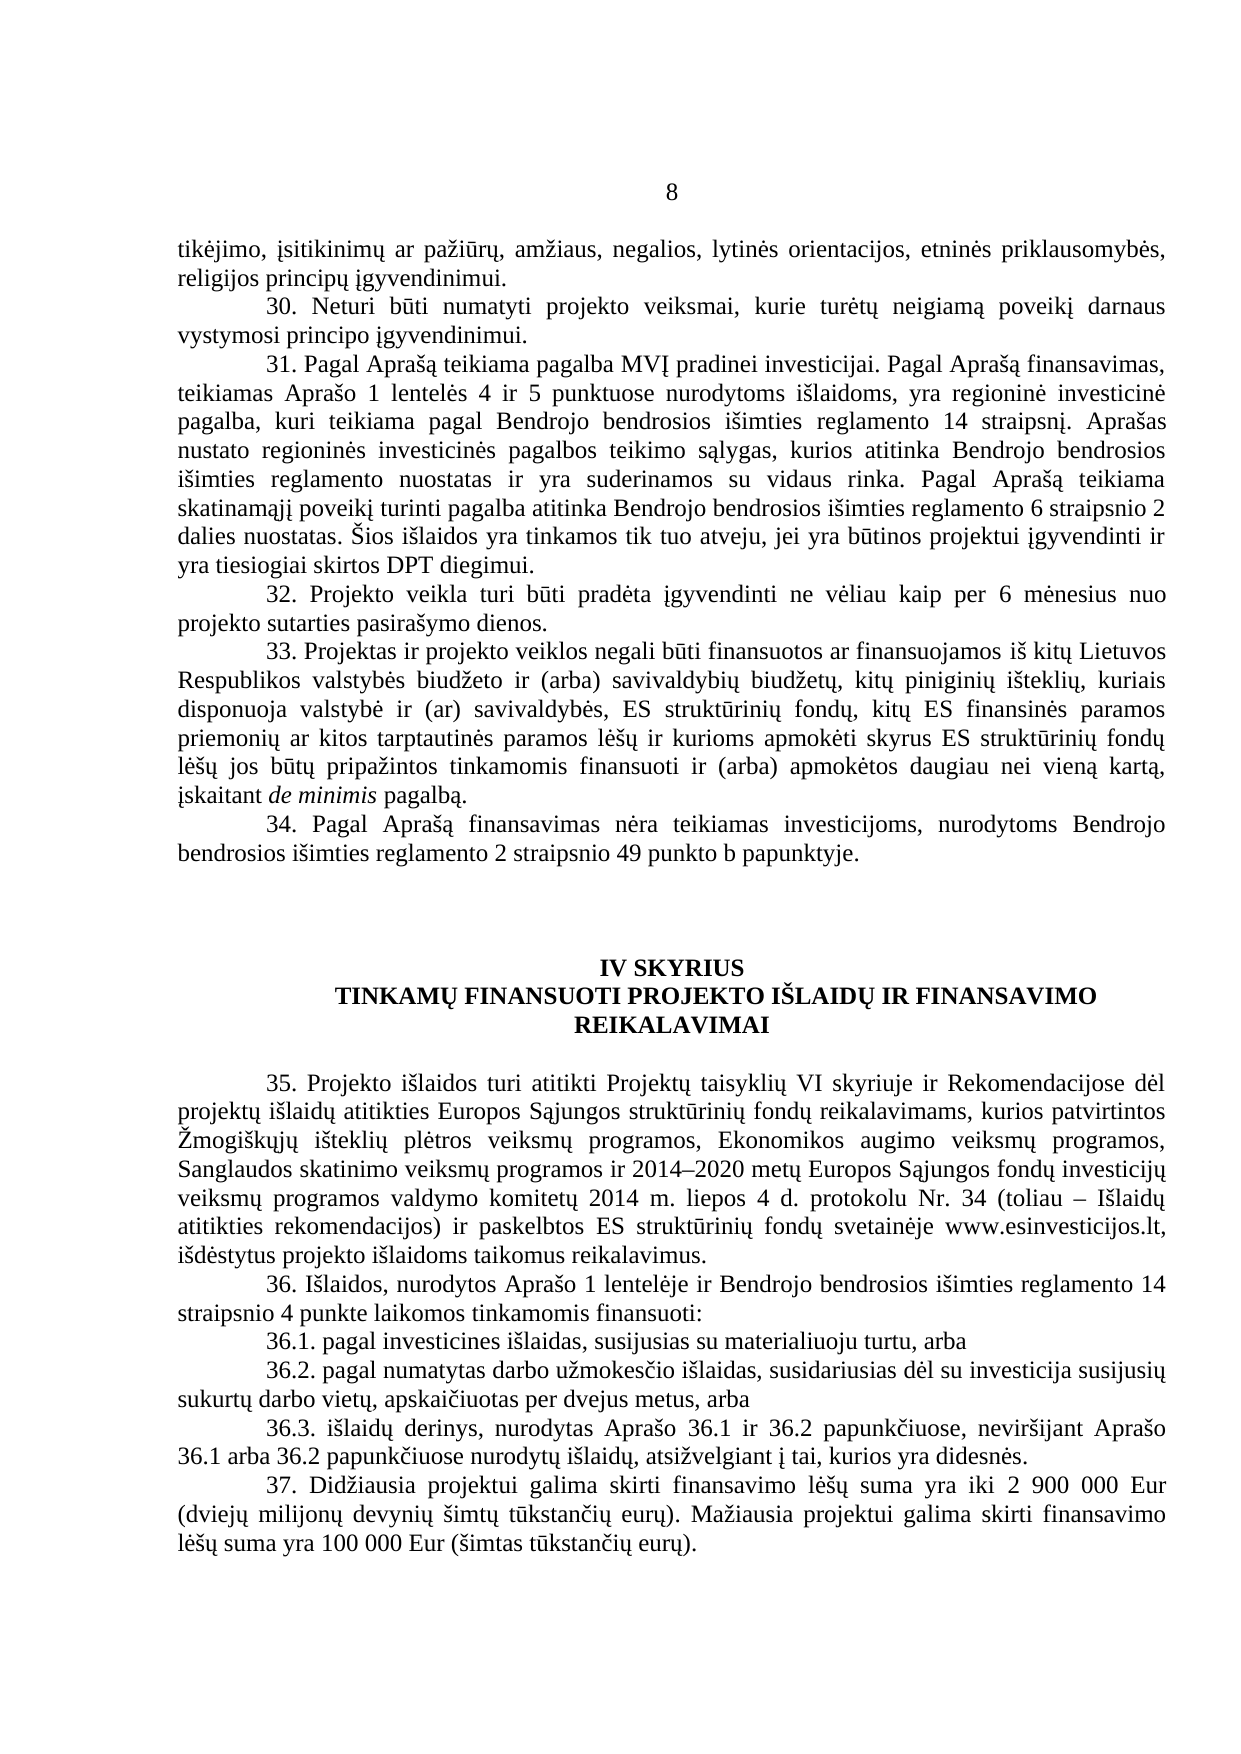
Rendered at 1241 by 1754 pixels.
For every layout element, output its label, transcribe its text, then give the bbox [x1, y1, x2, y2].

text 37. Didžiausia projektui galima skirti finansavimo lėšų suma yra iki 2 900 000 Eur (dviejų milijonų devynių šimtų tūkstančių eurų). Mažiausia projektui galima skirti finansavimo lėšų suma yra 100 000 Eur (šimtas tūkstančių eurų). [177, 1470, 1167, 1556]
text 32. Projekto veikla turi būti pradėta įgyvendinti ne vėliau kaip per 6 mėnesius nuo projekto sutarties pasirašymo dienos. [177, 579, 1167, 636]
text 36.2. pagal numatytas darbo užmokesčio išlaidas, susidariusias dėl su investicija susijusių sukurtų darbo vietų, apskaičiuotas per dvejus metus, arba [177, 1355, 1167, 1413]
text tikėjimo, įsitikinimų ar pažiūrų, amžiaus, negalios, lytinės orientacijos, etninės priklausomybės, religijos principų įgyvendinimui. [177, 234, 1167, 291]
text 33. Projektas ir projekto veiklos negali būti finansuotos ar finansuojamos iš kitų Lietuvos Respublikos valstybės biudžeto ir (arba) savivaldybių biudžetų, kitų piniginių išteklių, kuriais disponuoja valstybė ir (ar) savivaldybės, ES struktūrinių fondų, kitų ES finansinės paramos priemonių ar kitos tarptautinės paramos lėšų ir kurioms apmokėti skyrus ES struktūrinių fondų lėšų jos būtų pripažintos tinkamomis finansuoti ir (arba) apmokėtos daugiau nei vieną kartą, įskaitant de minimis pagalbą. [177, 636, 1167, 809]
text IV SKYRIUS [177, 953, 1167, 981]
text 36.1. pagal investicines išlaidas, susijusias su materialiuoju turtu, arba [177, 1326, 1167, 1355]
text TINKAMŲ FINANSUOTI PROJEKTO IŠLAIDŲ IR FINANSAVIMO REIKALAVIMAI [177, 981, 1167, 1039]
text 36.3. išlaidų derinys, nurodytas Aprašo 36.1 ir 36.2 papunkčiuose, neviršijant Aprašo 36.1 arba 36.2 papunkčiuose nurodytų išlaidų, atsižvelgiant į tai, kurios yra didesnės. [177, 1413, 1167, 1470]
text 34. Pagal Aprašą finansavimas nėra teikiamas investicijoms, nurodytoms Bendrojo bendrosios išimties reglamento 2 straipsnio 49 punkto b papunktyje. [177, 809, 1167, 866]
text 30. Neturi būti numatyti projekto veiksmai, kurie turėtų neigiamą poveikį darnaus vystymosi principo įgyvendinimui. [177, 291, 1167, 349]
text 31. Pagal Aprašą teikiama pagalba MVĮ pradinei investicijai. Pagal Aprašą finansavimas, teikiamas Aprašo 1 lentelės 4 ir 5 punktuose nurodytoms išlaidoms, yra regioninė investicinė pagalba, kuri teikiama pagal Bendrojo bendrosios išimties reglamento 14 straipsnį. Aprašas nustato regioninės investicinės pagalbos teikimo sąlygas, kurios atitinka Bendrojo bendrosios išimties reglamento nuostatas ir yra suderinamos su vidaus rinka. Pagal Aprašą teikiama skatinamąjį poveikį turinti pagalba atitinka Bendrojo bendrosios išimties reglamento 6 straipsnio 2 dalies nuostatas. Šios išlaidos yra tinkamos tik tuo atveju, jei yra būtinos projektui įgyvendinti ir yra tiesiogiai skirtos DPT diegimui. [177, 349, 1167, 579]
text 36. Išlaidos, nurodytos Aprašo 1 lentelėje ir Bendrojo bendrosios išimties reglamento 14 straipsnio 4 punkte laikomos tinkamomis finansuoti: [177, 1269, 1167, 1326]
text 35. Projekto išlaidos turi atitikti Projektų taisyklių VI skyriuje ir Rekomendacijose dėl projektų išlaidų atitikties Europos Sąjungos struktūrinių fondų reikalavimams, kurios patvirtintos Žmogiškųjų išteklių plėtros veiksmų programos, Ekonomikos augimo veiksmų programos, Sanglaudos skatinimo veiksmų programos ir 2014–2020 metų Europos Sąjungos fondų investicijų veiksmų programos valdymo komitetų 2014 m. liepos 4 d. protokolu Nr. 34 (toliau – Išlaidų atitikties rekomendacijos) ir paskelbtos ES struktūrinių fondų svetainėje www.esinvesticijos.lt, išdėstytus projekto išlaidoms taikomus reikalavimus. [177, 1068, 1167, 1269]
